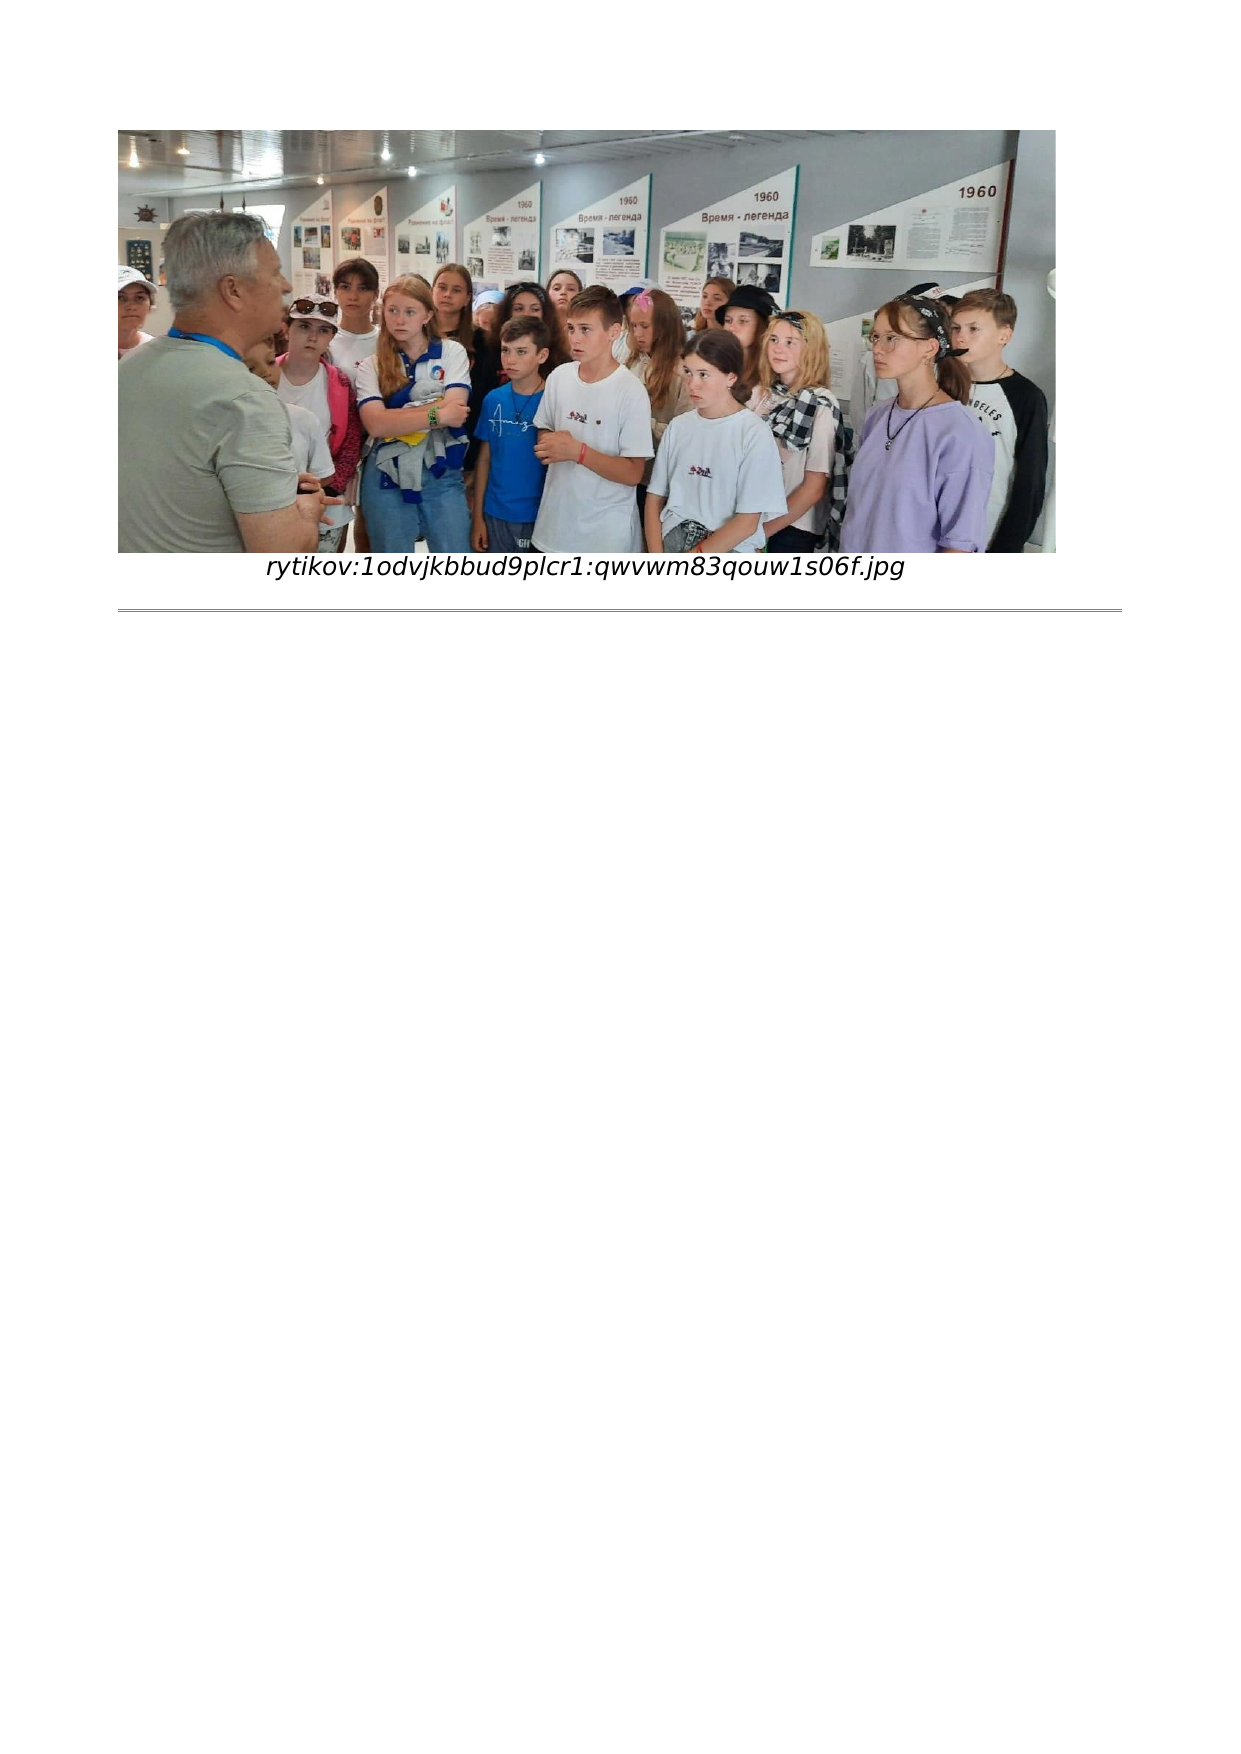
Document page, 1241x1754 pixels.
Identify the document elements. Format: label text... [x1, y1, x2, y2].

picture [118, 130, 1056, 553]
text rytikov:1odvjkbbud9plcr1:qwvwm83qouw1s06f.jpg [118, 553, 1056, 582]
